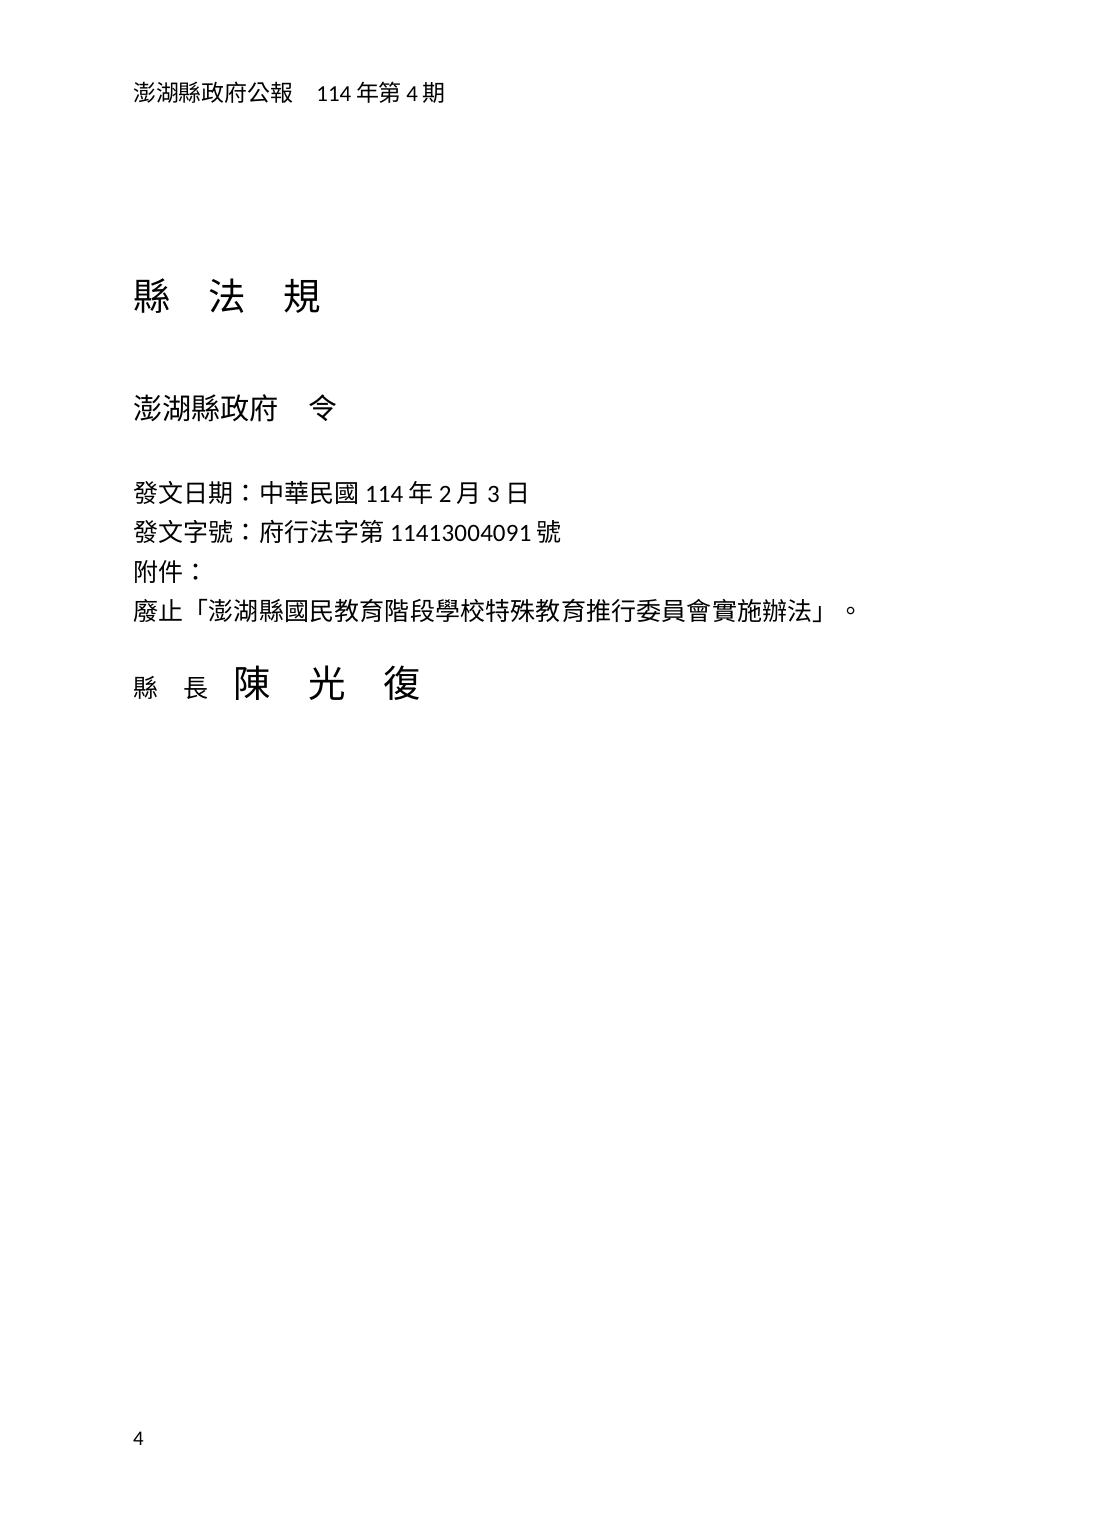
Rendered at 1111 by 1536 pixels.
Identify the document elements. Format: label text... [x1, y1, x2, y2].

text 發文日期：中華民國114年2月3日 [133, 470, 977, 510]
text 廢止「澎湖縣國民教育階段學校特殊教育推行委員會實施辦法」。 [133, 589, 977, 629]
text 附件： [133, 549, 977, 589]
text 縣 長 陳 光 復 [133, 666, 977, 705]
text 澎湖縣政府 令 [133, 386, 977, 428]
text 發文字號：府行法字第11413004091號 [133, 510, 977, 549]
text 縣 法 規 [133, 267, 977, 321]
